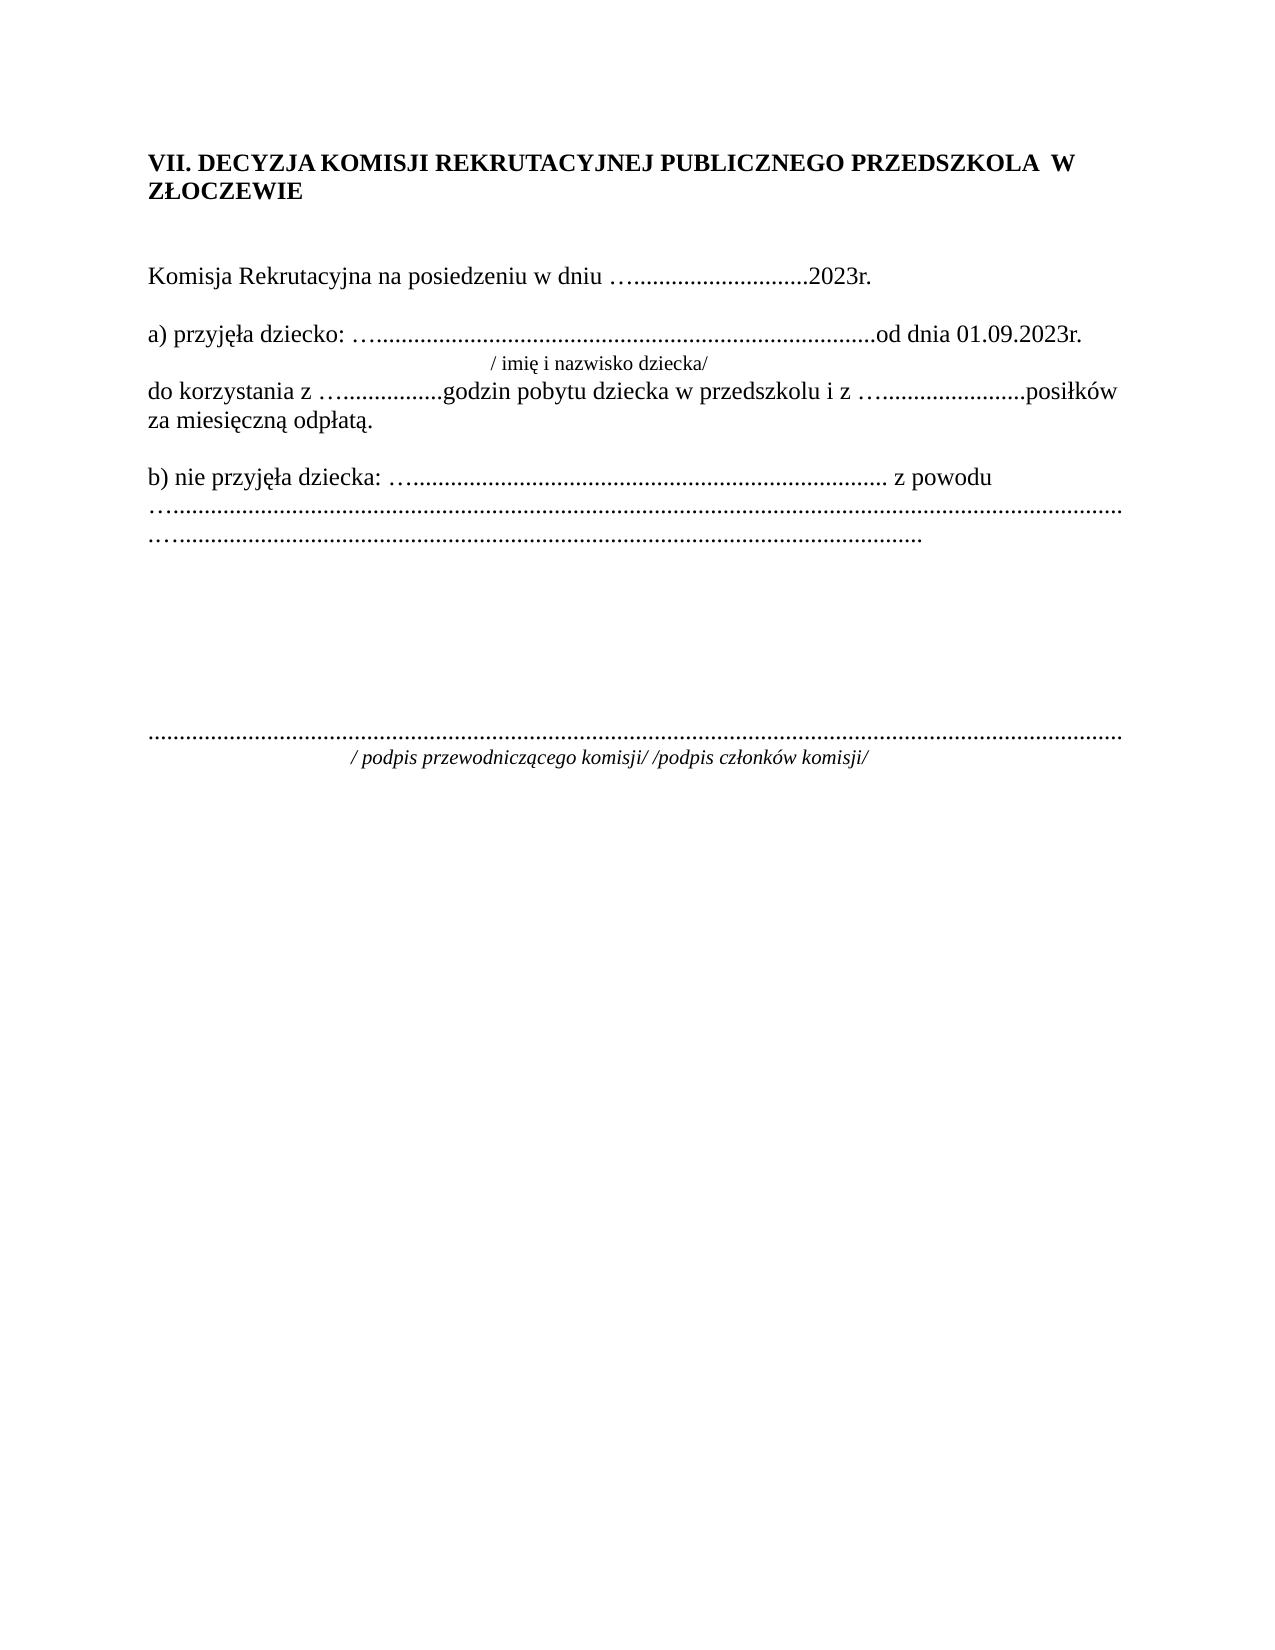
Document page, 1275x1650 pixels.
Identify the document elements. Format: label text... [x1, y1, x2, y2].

text ............................................................................................................................................................ [148, 716, 1127, 745]
text / imię i nazwisko dziecka/ [148, 347, 1127, 376]
text Komisja Rekrutacyjna na posiedzeniu w dniu …............................2023r. [148, 261, 1127, 290]
text a) przyjęła dziecko: …................................................................................od dnia 01.09.2023r. [148, 319, 1127, 347]
text / podpis przewodniczącego komisji/ /podpis członków komisji/ [148, 745, 1127, 769]
text VII. DECYZJA KOMISJI REKRUTACYJNEJ PUBLICZNEGO PRZEDSZKOLA W ZŁOCZEWIE [148, 148, 1127, 205]
text b) nie przyjęła dziecka: …............................................................................ z powodu ….........................................................................................................................................................…....................................................................................................................... [148, 462, 1127, 548]
text do korzystania z …................godzin pobytu dziecka w przedszkolu i z ….......................posiłków za miesięczną odpłatą. [148, 376, 1127, 434]
